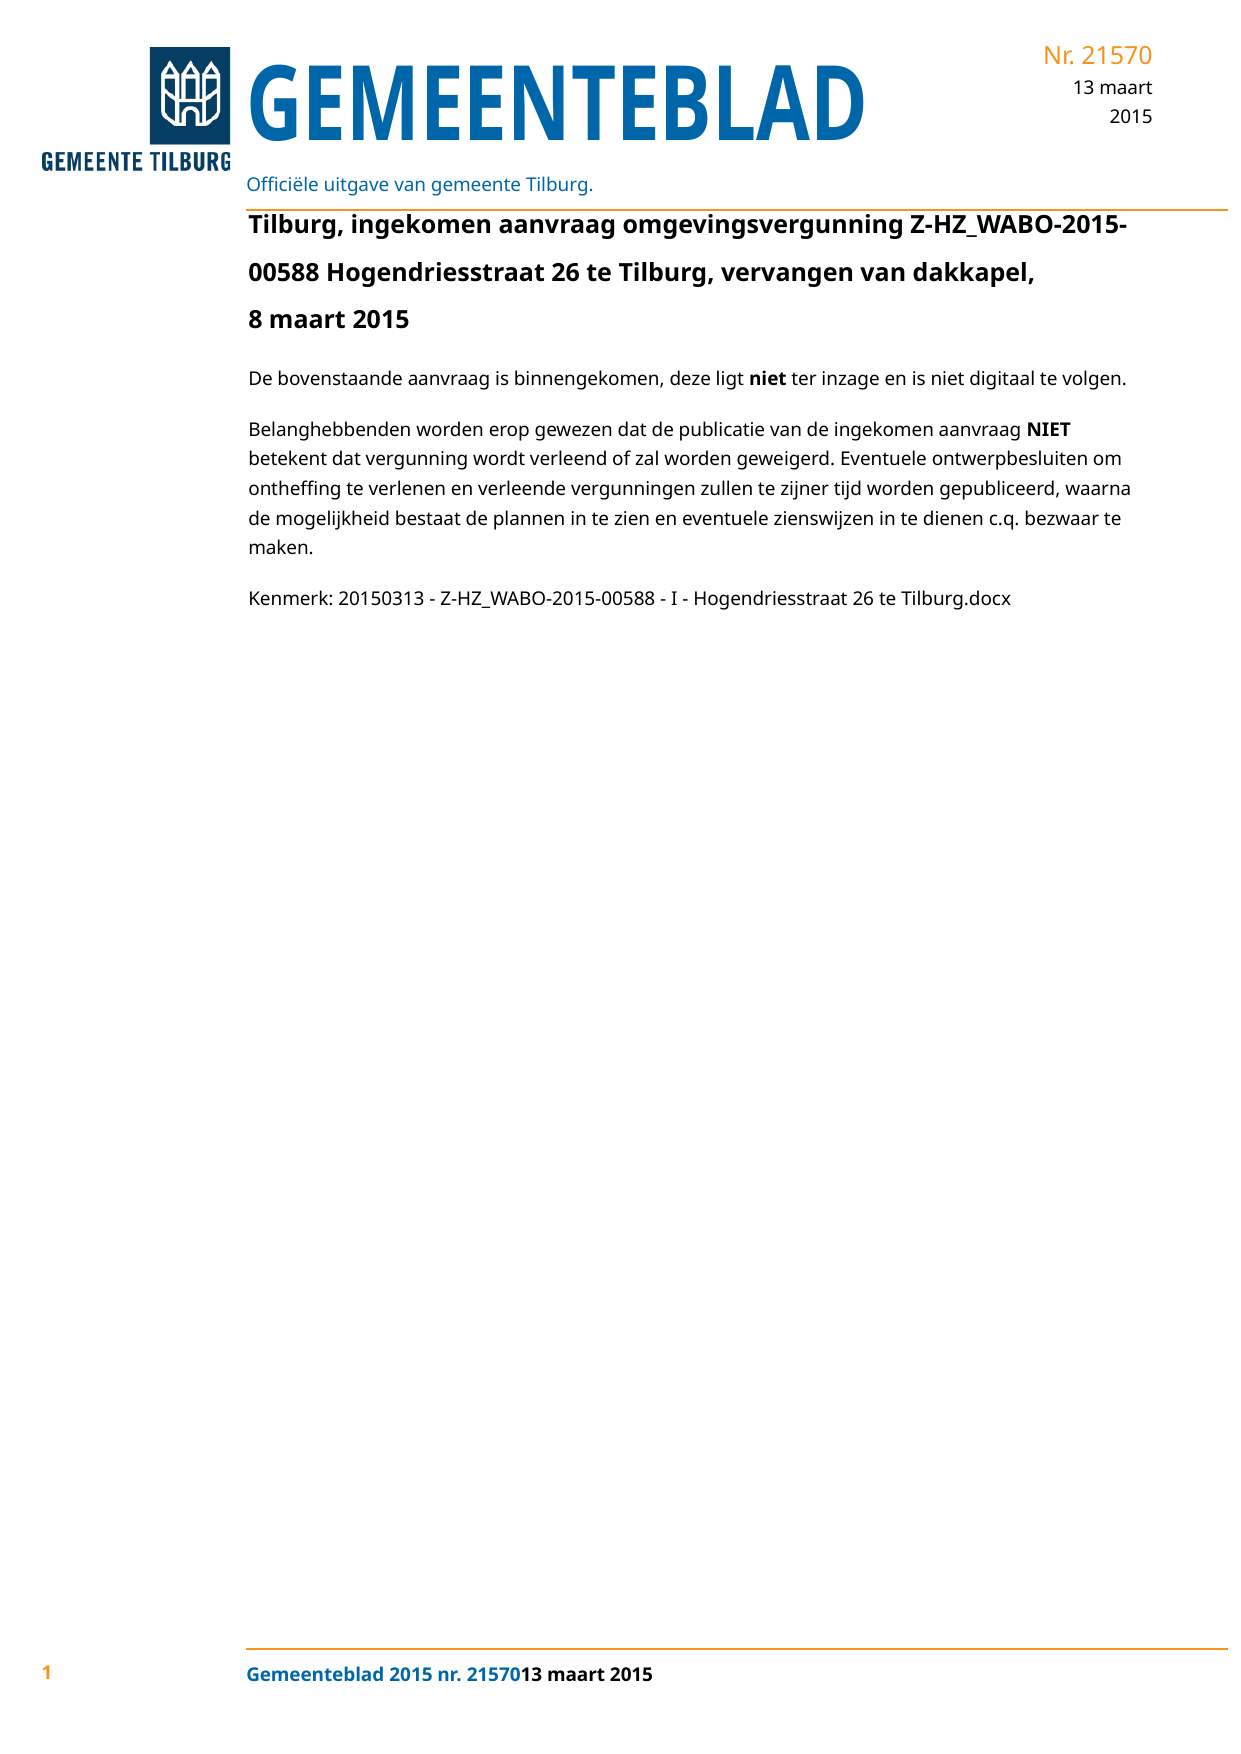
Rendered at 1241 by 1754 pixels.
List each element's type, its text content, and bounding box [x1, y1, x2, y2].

text De bovenstaande aanvraag is binnengekomen, deze ligt niet ter inzage en is niet digitaal te volgen. [248, 366, 1152, 391]
text Belanghebbenden worden erop gewezen dat de publicatie van de ingekomen aanvraag NIET betekent dat vergunning wordt verleend of zal worden geweigerd. Eventuele ontwerpbesluiten om ontheffing te verlenen en verleende vergunningen zullen te zijner tijd worden gepubliceerd, waarna de mogelijkheid bestaat de plannen in te zien en eventuele zienswijzen in te dienen c.q. bezwaar te maken. [248, 416, 1152, 560]
picture [41, 47, 231, 172]
text Tilburg, ingekomen aanvraag omgevingsvergunning Z-HZ_WABO-2015-00588 Hogendriesstraat 26 te Tilburg, vervangen van dakkapel, 8 maart 2015 [248, 211, 1152, 336]
text Kenmerk: 20150313 - Z-HZ_WABO-2015-00588 - I - Hogendriesstraat 26 te Tilburg.docx [248, 585, 1152, 610]
